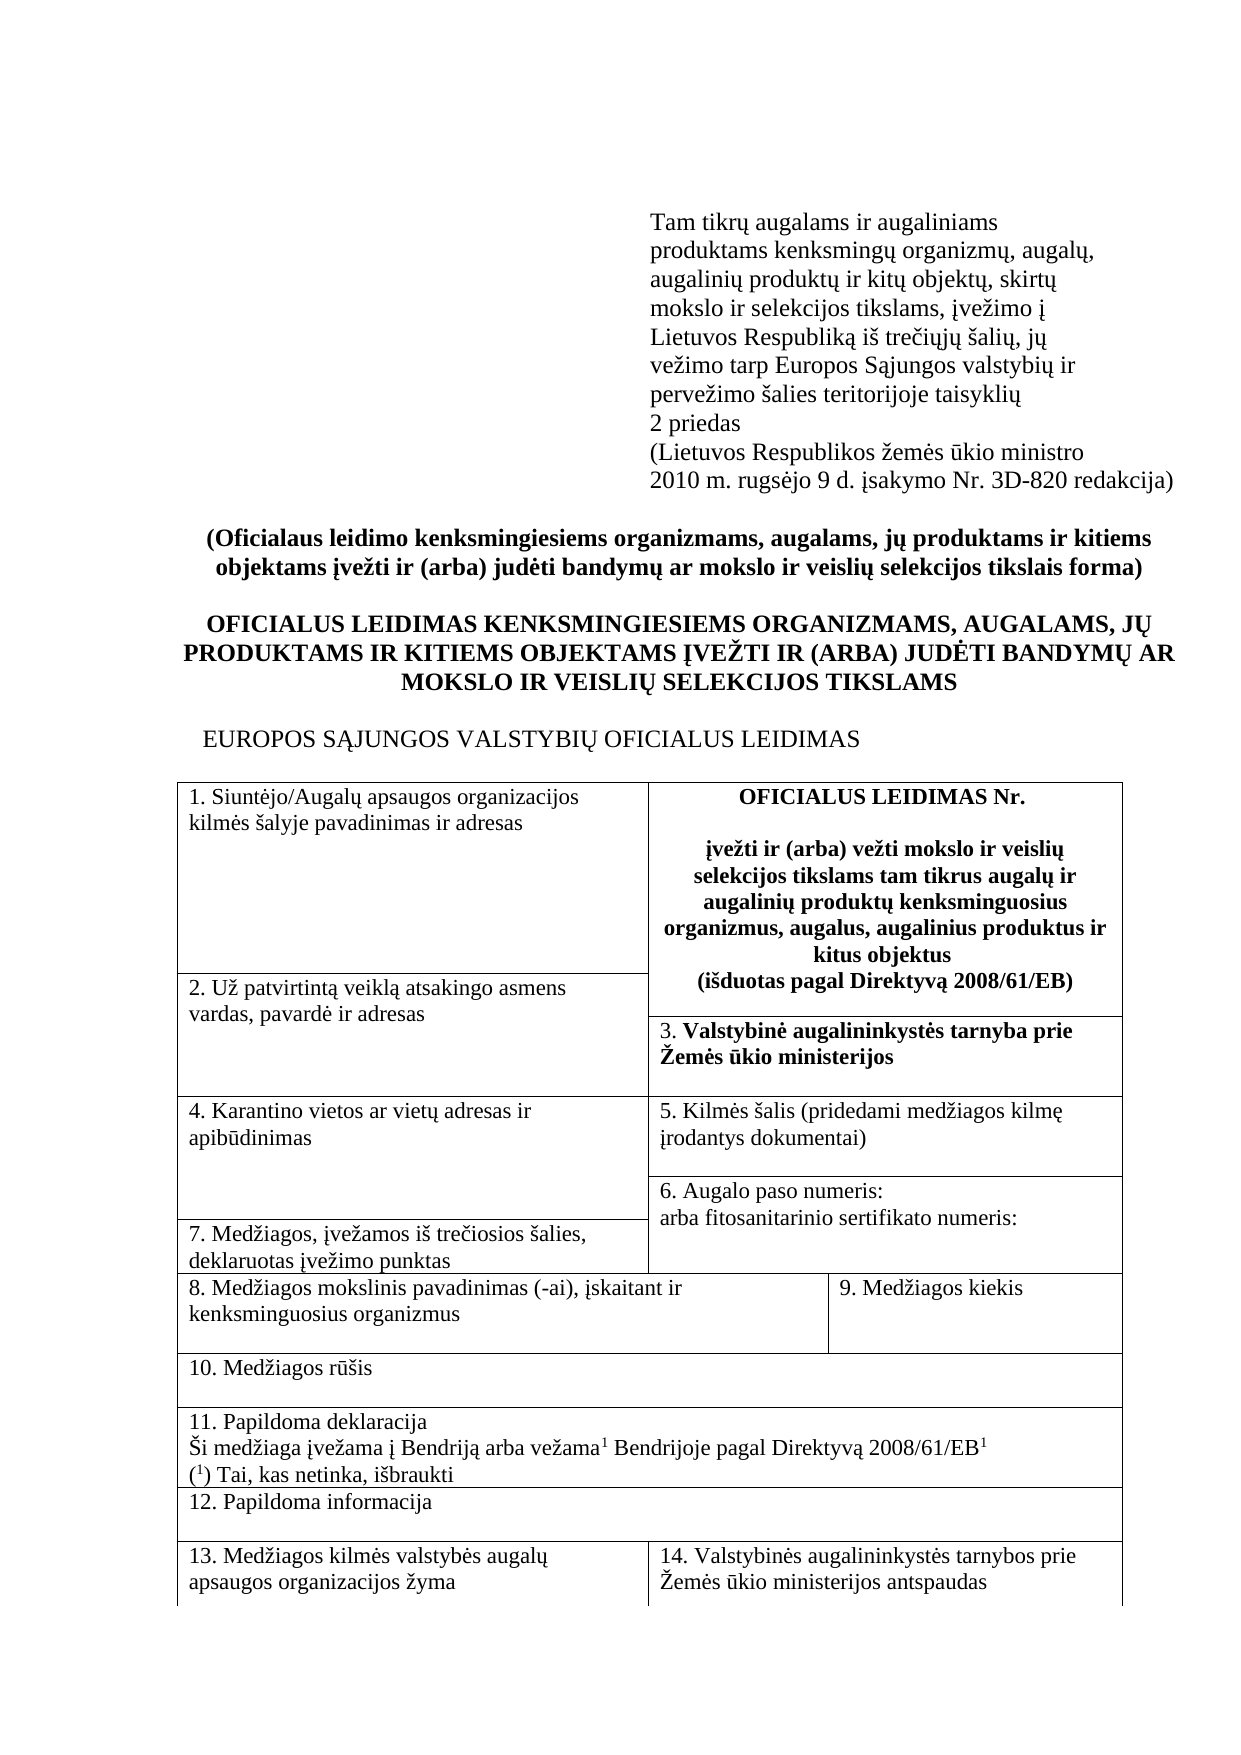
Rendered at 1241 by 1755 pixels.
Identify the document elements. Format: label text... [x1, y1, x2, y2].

text vežimo tarp Europos Sąjungos valstybių ir [650, 350, 1181, 379]
text (Lietuvos Respublikos žemės ūkio ministro [649, 437, 1181, 465]
table_cell 5. Kilmės šalis (pridedami medžiagos kilmę įrodantys dokumentai) [649, 1097, 1122, 1176]
text mokslo ir selekcijos tikslams, įvežimo į [650, 293, 1181, 322]
table_cell 2. Už patvirtintą veiklą atsakingo asmens vardas, pavardė ir adresas [178, 974, 648, 1096]
table_header OFICIALUS LEIDIMAS Nr. įvežti ir (arba) vežti mokslo ir veislių selekcijos tikslams tam tikrus augalų ir augalinių produktų kenksminguosius organizmus, augalus, augalinius produktus ir kitus objektus (išduotas pagal Direktyvą 2008/61/EB) [649, 783, 1122, 1016]
text augalinių produktų ir kitų objektų, skirtų [650, 264, 1181, 293]
table_cell 11. Papildoma deklaracija Ši medžiaga įvežama į Bendriją arba vežama1 Bendrijoje pagal Direktyvą 2008/61/EB1 (1) Tai, kas netinka, išbraukti [178, 1408, 1122, 1487]
table_cell 7. Medžiagos, įvežamos iš trečiosios šalies, deklaruotas įvežimo punktas [178, 1220, 648, 1273]
table_cell 14. Valstybinės augalininkystės tarnybos prie Žemės ūkio ministerijos antspaudas [649, 1542, 1122, 1606]
text 2 priedas [649, 408, 1181, 437]
text pervežimo šalies teritorijoje taisyklių [650, 379, 1181, 408]
table_cell 6. Augalo paso numeris: arba fitosanitarinio sertifikato numeris: [649, 1177, 1122, 1273]
table_cell 9. Medžiagos kiekis [829, 1274, 1122, 1353]
text (Oficialaus leidimo kenksmingiesiems organizmams, augalams, jų produktams ir kitiems objektams įvežti ir (arba) judėti bandymų ar mokslo ir veislių selekcijos tikslais forma) [177, 523, 1181, 580]
table_cell 4. Karantino vietos ar vietų adresas ir apibūdinimas [178, 1097, 648, 1219]
table_cell 12. Papildoma informacija [178, 1488, 1122, 1541]
text OFICIALUS LEIDIMAS KENKSMINGIESIEMS ORGANIZMAMS, AUGALAMS, JŲ PRODUKTAMS IR KITIEMS OBJEKTAMS ĮVEŽTI IR (ARBA) JUDĖTI BANDYMŲ AR MOKSLO IR VEISLIŲ SELEKCIJOS TIKSLAMS [177, 609, 1181, 695]
text Lietuvos Respubliką iš trečiųjų šalių, jų [650, 322, 1181, 350]
text 2010 m. rugsėjo 9 d. įsakymo Nr. 3D-820 redakcija) [649, 465, 1181, 494]
table_cell 8. Medžiagos mokslinis pavadinimas (-ai), įskaitant ir kenksminguosius organizmus [178, 1274, 828, 1353]
table_cell 13. Medžiagos kilmės valstybės augalų apsaugos organizacijos žyma [178, 1542, 648, 1606]
text EUROPOS SĄJUNGOS VALSTYBIŲ OFICIALUS LEIDIMAS [202, 724, 1181, 753]
table_header 1. Siuntėjo/Augalų apsaugos organizacijos kilmės šalyje pavadinimas ir adresas [178, 783, 648, 973]
text produktams kenksmingų organizmų, augalų, [650, 235, 1181, 264]
table_cell 10. Medžiagos rūšis [178, 1354, 1122, 1407]
table_cell 3. Valstybinė augalininkystės tarnyba prie Žemės ūkio ministerijos [649, 1017, 1122, 1096]
text Tam tikrų augalams ir augaliniams [650, 207, 1181, 235]
